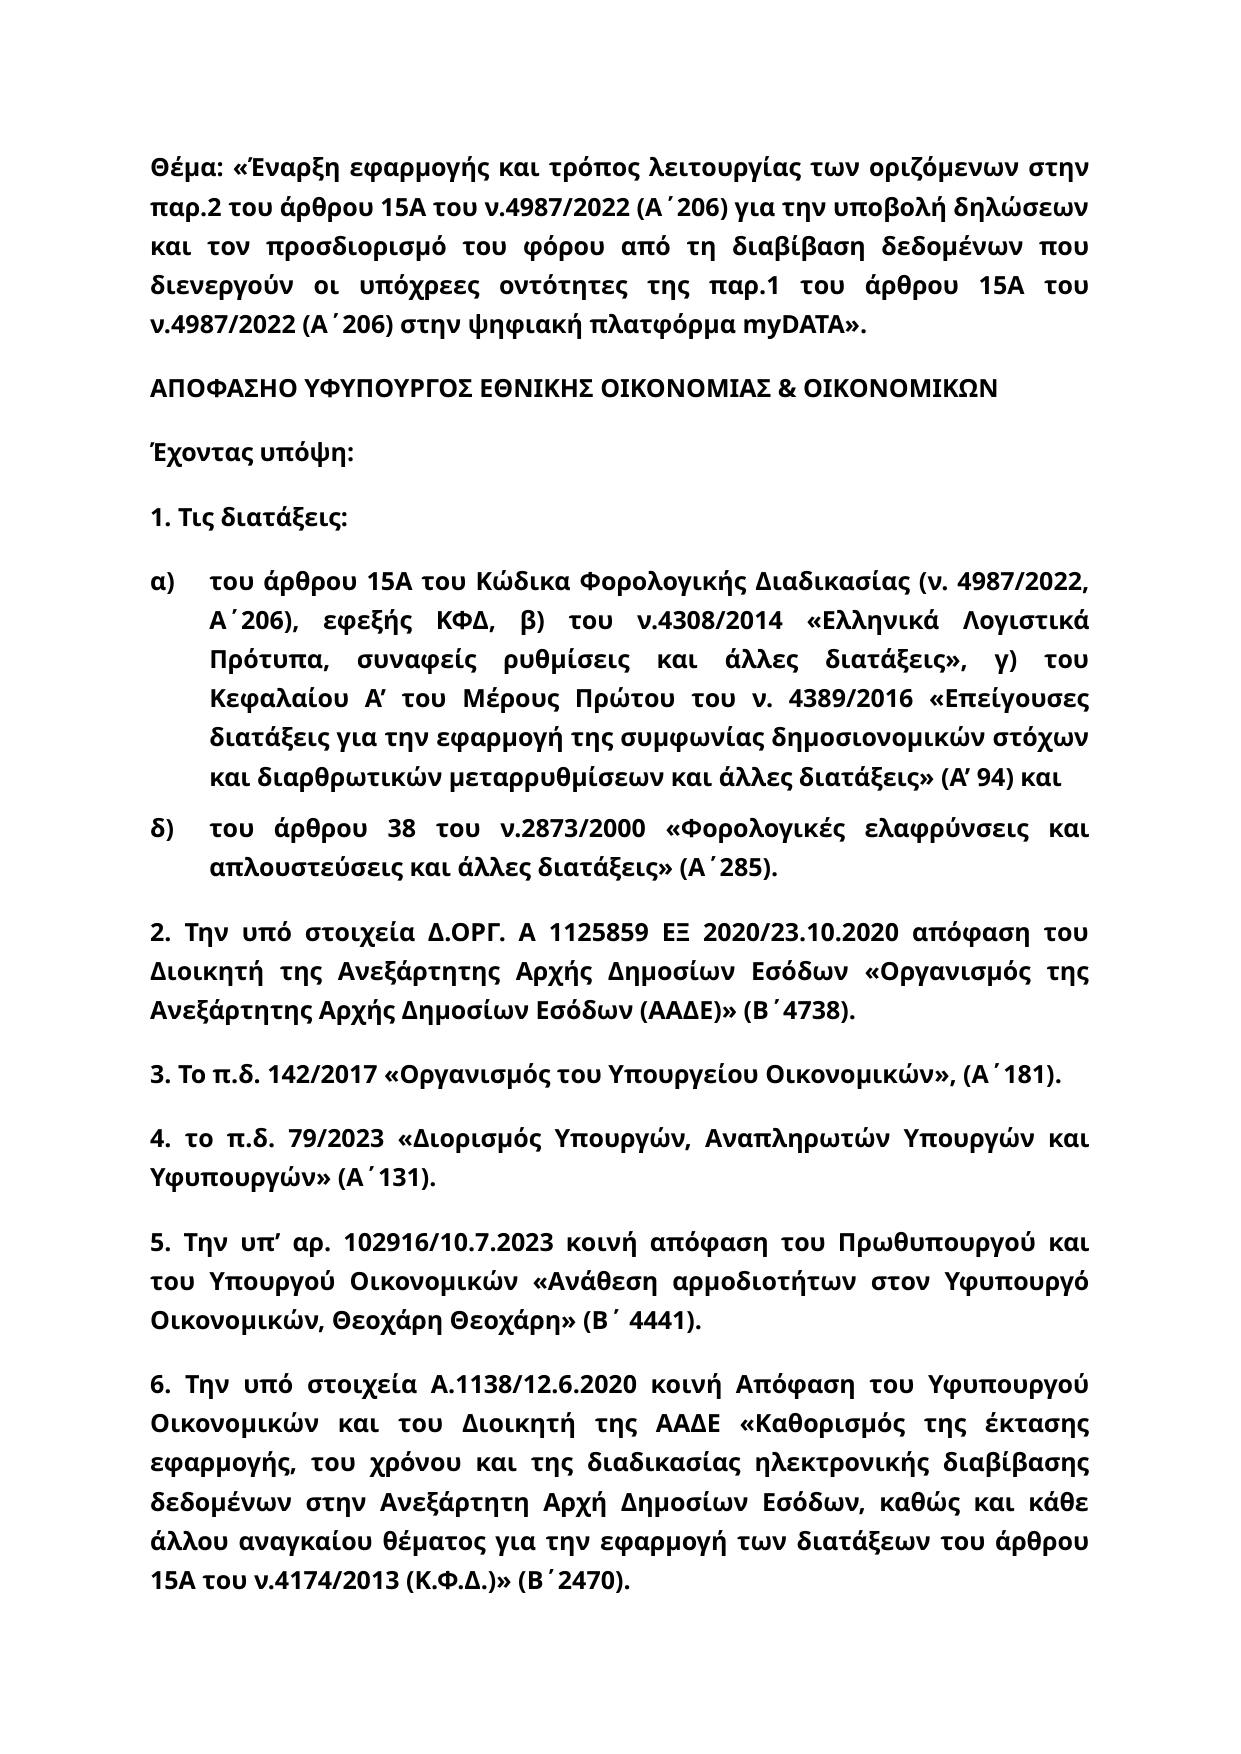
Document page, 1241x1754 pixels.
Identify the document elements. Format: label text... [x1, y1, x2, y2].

text ΑΠΟΦΑΣΗΟ ΥΦΥΠΟΥΡΓΟΣ ΕΘΝΙΚΗΣ ΟΙΚΟΝΟΜΙΑΣ & ΟΙΚΟΝΟΜΙΚΩΝ [150, 371, 1090, 405]
text Θέμα: «Έναρξη εφαρμογής και τρόπος λειτουργίας των οριζόμενων στην παρ.2 του άρθρου 15Α του ν.4987/2022 (Α΄206) για την υποβολή δηλώσεων και τον προσδιορισμό του φόρου από τη διαβίβαση δεδομένων που διενεργούν οι υπόχρεες οντότητες της παρ.1 του άρθρου 15Α του ν.4987/2022 (Α΄206) στην ψηφιακή πλατφόρμα myDATA». [150, 150, 1090, 341]
text 6. Την υπό στοιχεία Α.1138/12.6.2020 κοινή Απόφαση του Υφυπουργού Οικονομικών και του Διοικητή της ΑΑΔΕ «Καθορισμός της έκτασης εφαρμογής, του χρόνου και της διαδικασίας ηλεκτρονικής διαβίβασης δεδομένων στην Ανεξάρτητη Αρχή Δημοσίων Εσόδων, καθώς και κάθε άλλου αναγκαίου θέματος για την εφαρμογή των διατάξεων του άρθρου 15Α του ν.4174/2013 (Κ.Φ.Δ.)» (Β΄2470). [150, 1367, 1090, 1597]
list α) του άρθρου 15Α του Κώδικα Φορολογικής Διαδικασίας (ν. 4987/2022, Α΄206), εφεξής ΚΦΔ, β) του ν.4308/2014 «Ελληνικά Λογιστικά Πρότυπα, συναφείς ρυθμίσεις και άλλες διατάξεις», γ) του Κεφαλαίου Α’ του Μέρους Πρώτου του ν. 4389/2016 «Επείγουσες διατάξεις για την εφαρμογή της συμφωνίας δημοσιονομικών στόχων και διαρθρωτικών μεταρρυθμίσεων και άλλες διατάξεις» (Α’ 94) και [150, 563, 1090, 793]
text 3. Το π.δ. 142/2017 «Οργανισμός του Υπουργείου Οικονομικών», (Α΄181). [150, 1057, 1090, 1091]
text 1. Τις διατάξεις: [150, 499, 1090, 533]
text 2. Την υπό στοιχεία Δ.ΟΡΓ. Α 1125859 ΕΞ 2020/23.10.2020 απόφαση του Διοικητή της Ανεξάρτητης Αρχής Δημοσίων Εσόδων «Οργανισμός της Ανεξάρτητης Αρχής Δημοσίων Εσόδων (ΑΑΔΕ)» (Β΄4738). [150, 914, 1090, 1027]
text Έχοντας υπόψη: [150, 435, 1090, 469]
text 4. το π.δ. 79/2023 «Διορισμός Υπουργών, Αναπληρωτών Υπουργών και Υφυπουργών» (Α΄131). [150, 1121, 1090, 1194]
text 5. Την υπ’ αρ. 102916/10.7.2023 κοινή απόφαση του Πρωθυπουργού και του Υπουργού Οικονομικών «Ανάθεση αρμοδιοτήτων στον Υφυπουργό Οικονομικών, Θεοχάρη Θεοχάρη» (Β΄ 4441). [150, 1224, 1090, 1337]
list δ) του άρθρου 38 του ν.2873/2000 «Φορολογικές ελαφρύνσεις και απλουστεύσεις και άλλες διατάξεις» (Α΄285). [150, 811, 1090, 884]
